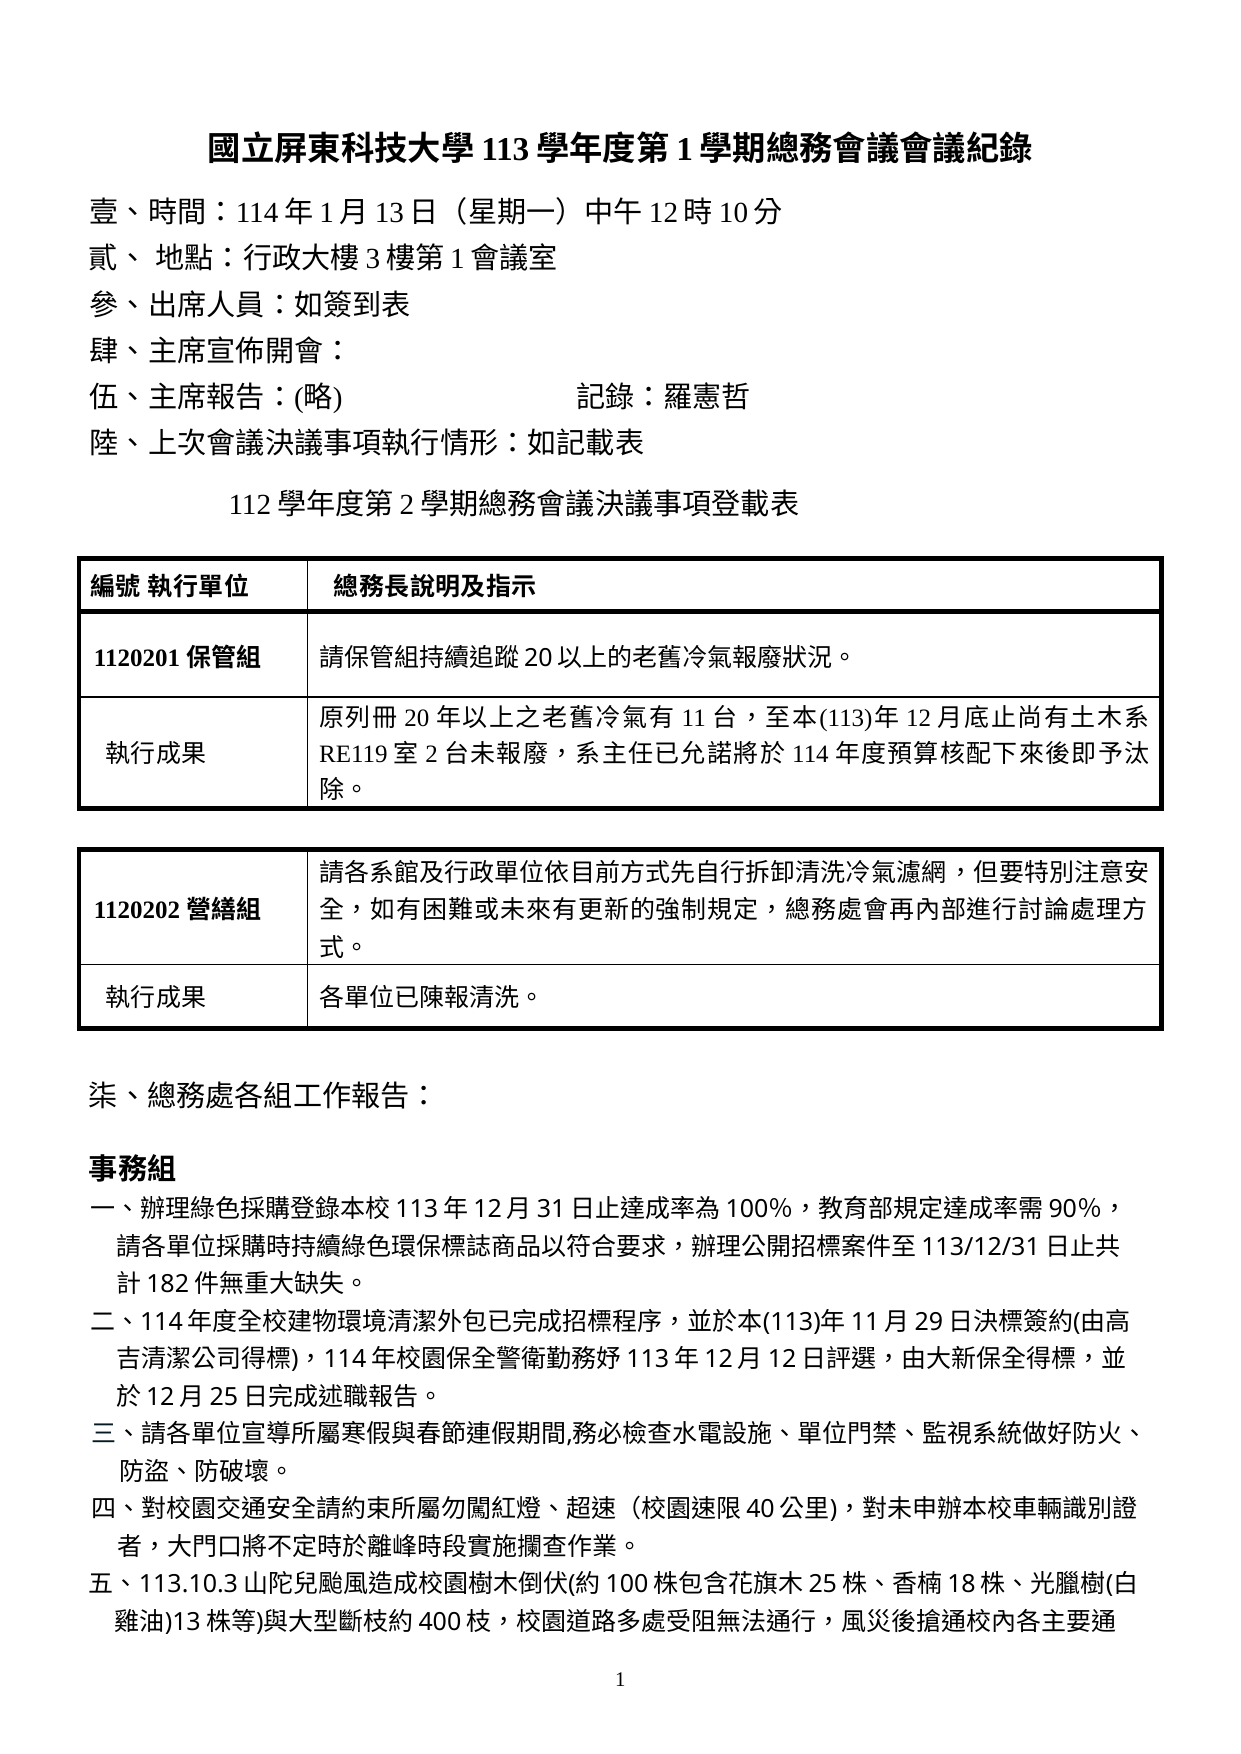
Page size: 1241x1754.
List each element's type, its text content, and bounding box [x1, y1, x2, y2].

table_header 總務長說明及指示 [308, 561, 1159, 609]
list 時間：114年1月13日（星期一）中午12時10分 [89, 189, 1152, 231]
table_header 1120202 營繕組 [81, 852, 307, 964]
table_cell 執行成果 [81, 698, 307, 806]
text 四、對校園交通安全請約束所屬勿闖紅燈、超速（校園速限40公里)，對未申辦本校車輛識別證 [91, 1488, 1152, 1525]
list 出席人員：如簽到表 [89, 281, 1152, 323]
text 吉清潔公司得標)，114年校園保全警衛勤務妤113年12月12日評選，由大新保全得標，並 [90, 1338, 1152, 1375]
text 三、請各單位宣導所屬寒假與春節連假期間,務必檢查水電設施、單位門禁、監視系統做好防火、 [91, 1413, 1152, 1450]
text 請各單位採購時持續綠色環保標誌商品以符合要求，辦理公開招標案件至113/12/31日止共 [90, 1225, 1152, 1263]
list 主席報告：(略) 記錄：羅憲哲 [89, 373, 1152, 416]
table_cell 執行成果 [81, 965, 307, 1026]
text 者，大門口將不定時於離峰時段實施攔查作業。 [91, 1525, 1152, 1563]
table_header 編號 執行單位 [81, 561, 307, 609]
table_header 請各系館及行政單位依目前方式先自行拆卸清洗冷氣濾網，但要特別注意安全，如有困難或未來有更新的強制規定，總務處會再內部進行討論處理方式。 [308, 852, 1159, 964]
text 防盜、防破壞。 [91, 1450, 1152, 1488]
text 二、114年度全校建物環境清潔外包已完成招標程序，並於本(113)年11月29日決標簽約(由高 [90, 1300, 1152, 1338]
text 112學年度第2學期總務會議決議事項登載表 [148, 480, 1152, 523]
list 主席宣佈開會： [89, 327, 1152, 369]
text 計182件無重大缺失。 [90, 1263, 1152, 1300]
table_cell 原列冊20年以上之老舊冷氣有11台，至本(113)年12月底止尚有土木系RE119室2台未報廢，系主任已允諾將於114年度預算核配下來後即予汰除。 [308, 698, 1159, 806]
table_cell 請保管組持續追蹤20以上的老舊冷氣報廢狀況。 [308, 614, 1159, 696]
text 柒、總務處各組工作報告： [89, 1072, 1152, 1114]
list 地點：行政大樓3樓第1會議室 [89, 235, 1152, 277]
text 一、辦理綠色採購登錄本校113年12月31日止達成率為100％，教育部規定達成率需90％， [90, 1188, 1152, 1225]
list 上次會議決議事項執行情形：如記載表 [89, 419, 1152, 462]
table_cell 各單位已陳報清洗。 [308, 965, 1159, 1026]
text 雞油)13株等)與大型斷枝約400枝，校園道路多處受阻無法通行，風災後搶通校內各主要通 [89, 1600, 1152, 1638]
text 五、113.10.3山陀兒颱風造成校園樹木倒伏(約100株包含花旗木25株、香楠18株、光臘樹(白 [89, 1563, 1152, 1600]
text 於12月25日完成述職報告。 [90, 1375, 1152, 1413]
text 國立屏東科技大學113學年度第1學期總務會議會議紀錄 [89, 122, 1152, 170]
text 事務組 [89, 1146, 1152, 1188]
table_cell 1120201 保管組 [81, 614, 307, 696]
